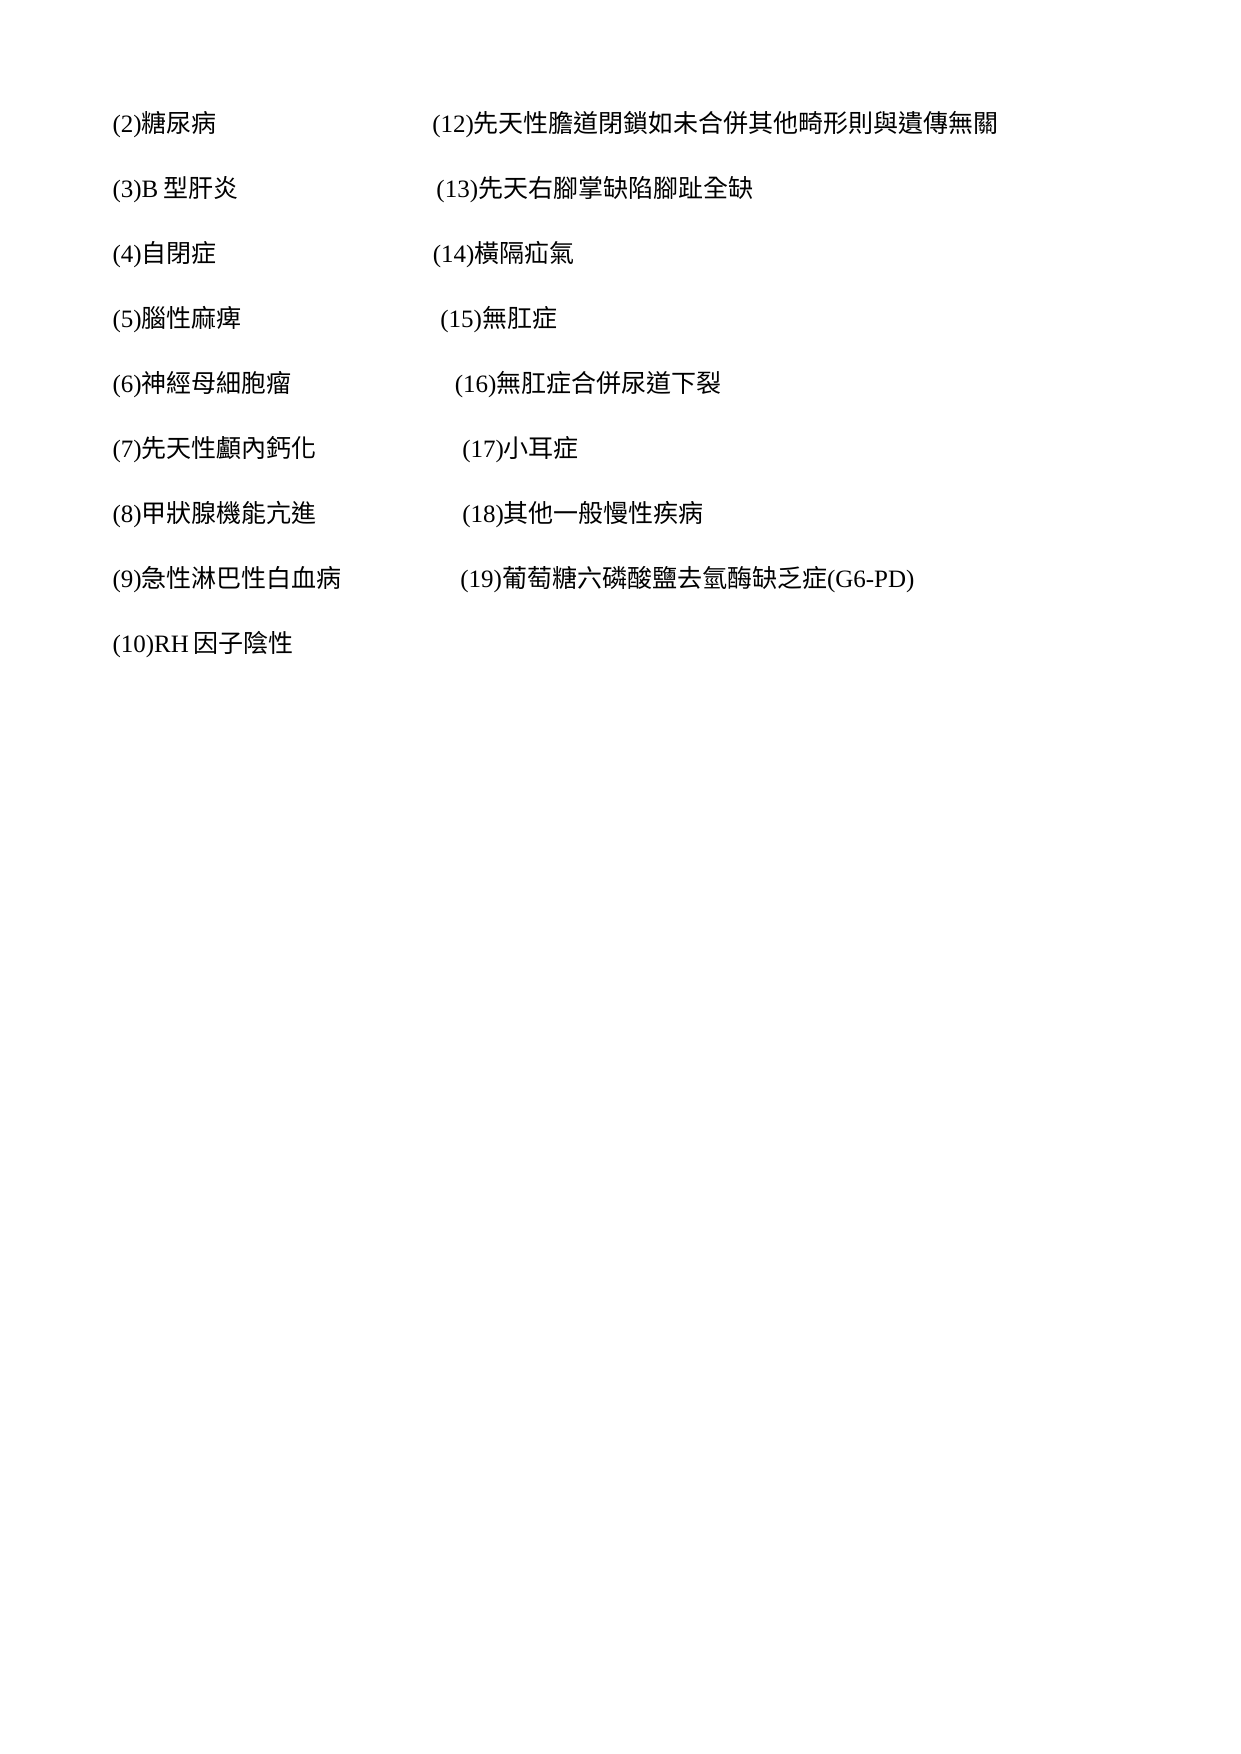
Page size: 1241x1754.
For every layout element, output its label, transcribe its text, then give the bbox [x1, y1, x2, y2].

text (2)糖尿病 (12)先天性膽道閉鎖如未合併其他畸形則與遺傳無關 (3)B型肝炎 (13)先天右腳掌缺陷腳趾全缺 (4)自閉症 (14)橫隔疝氣 (5)腦性麻痺 (15)無肛症 (6)神經母細胞瘤 (16)無肛症合併尿道下裂 (7)先天性顱內鈣化 (17)小耳症 (8)甲狀腺機能亢進 (18)其他一般慢性疾病 (9)急性淋巴性白血病 (19)葡萄糖六磷酸鹽去氫酶缺乏症(G6-PD) (10)RH因子陰性 [112, 75, 1158, 660]
